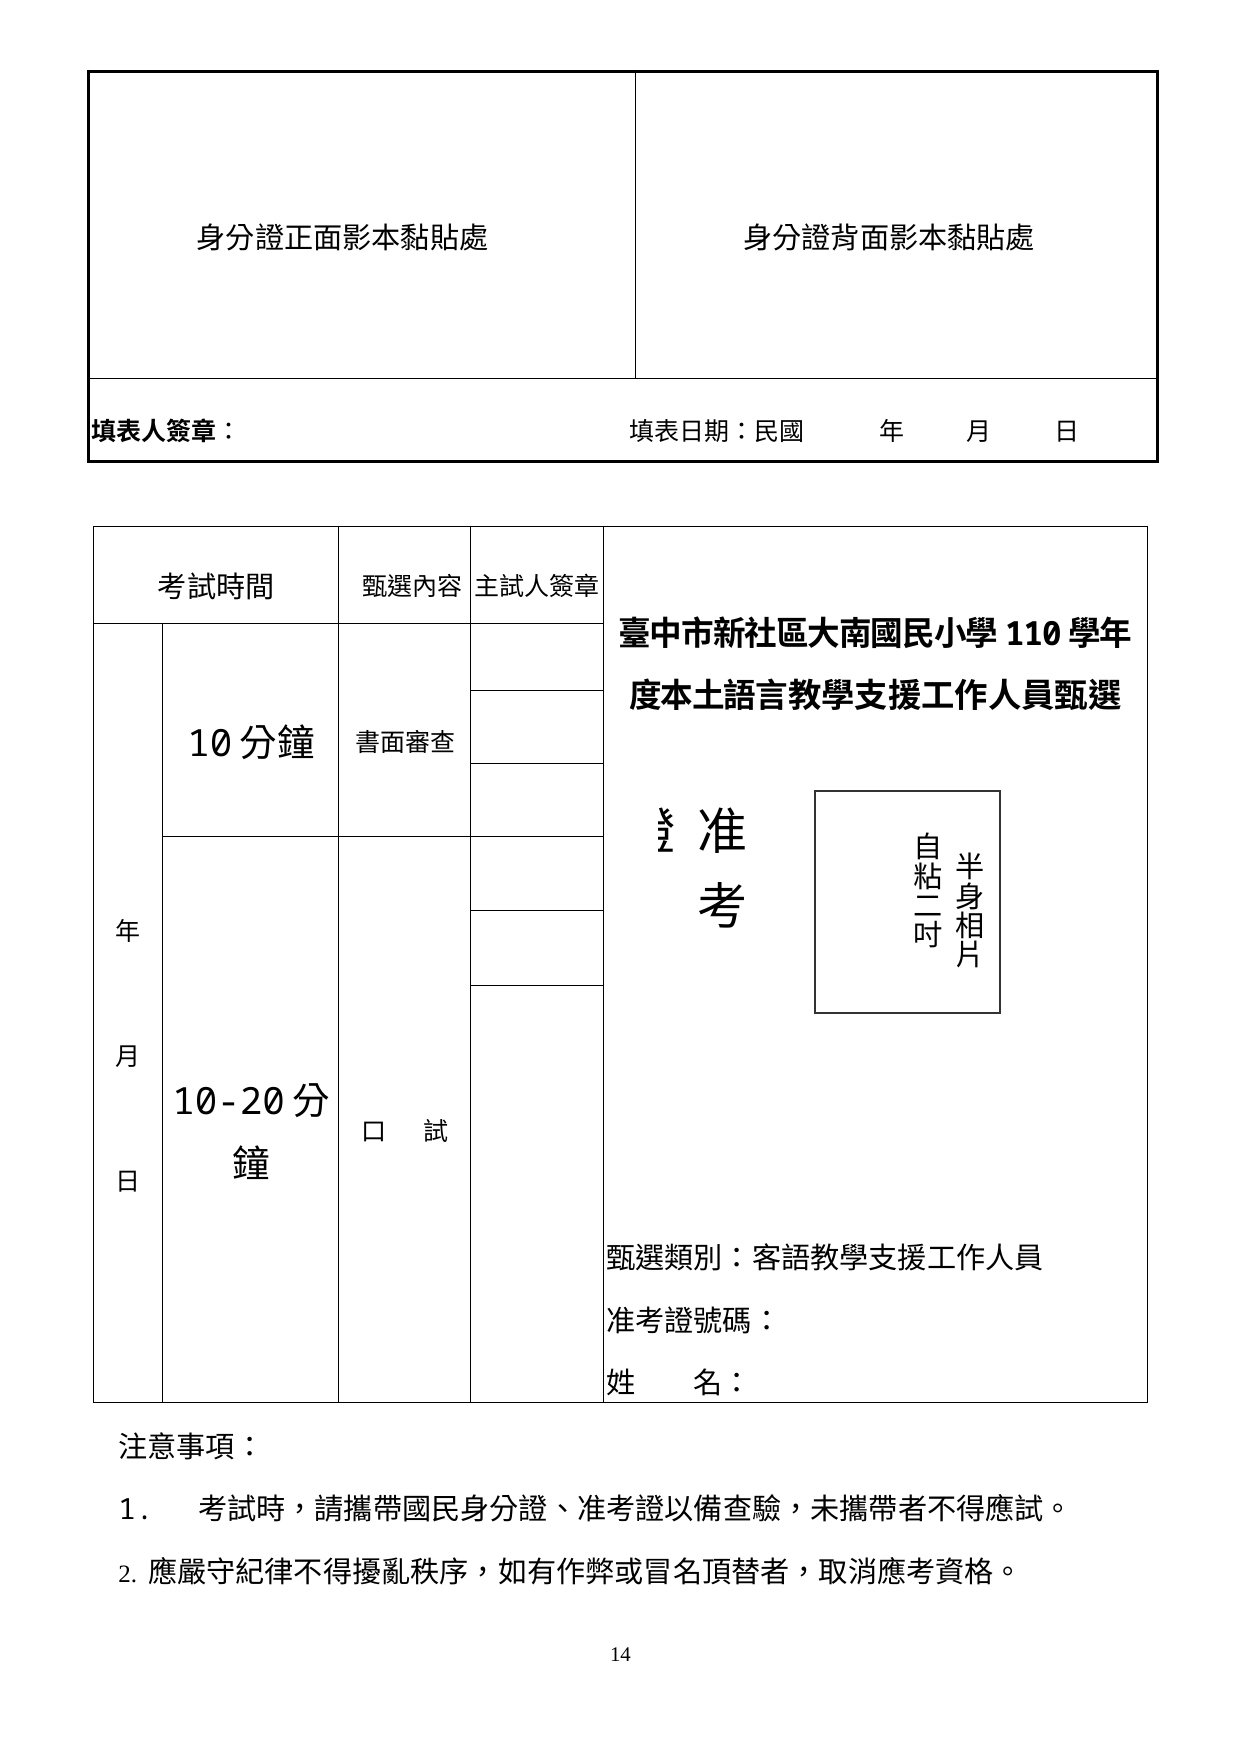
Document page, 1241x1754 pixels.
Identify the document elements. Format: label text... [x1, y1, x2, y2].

table_cell [471, 986, 603, 1402]
table_cell [471, 911, 603, 985]
table_cell 10分鐘 [163, 624, 338, 836]
table_cell 書面審查 [339, 624, 470, 836]
table_cell 填表人簽章： 填表日期：民國 年 月 日 [90, 379, 1156, 460]
table_header 主試人簽章 [471, 527, 603, 623]
table_cell 年 月 日 [94, 624, 162, 1402]
table_cell 身分證背面影本黏貼處 [636, 73, 1156, 377]
table_header 考試時間 [94, 527, 338, 623]
table_cell [471, 837, 603, 910]
table_cell [471, 764, 603, 836]
list 應嚴守紀律不得擾亂秩序，如有作弊或冒名頂替者，取消應考資格。 [118, 1528, 1122, 1590]
table_cell 身分證正面影本黏貼處 [90, 73, 635, 377]
table_cell [471, 691, 603, 763]
table_cell [471, 624, 603, 690]
table_header 甄選內容 [339, 527, 470, 623]
table_cell 10-20分鐘 [163, 837, 338, 1402]
table_header 臺中市新社區大南國民小學110學年度本土語言教學支援工作人員甄選 甄選類別：客語教學支援工作人員 准考證號碼： 姓 名： [604, 527, 1147, 1402]
text 注意事項： [118, 1403, 1122, 1465]
table_cell 口 試 [339, 837, 470, 1402]
list 考試時，請攜帶國民身分證、准考證以備查驗，未攜帶者不得應試。 [118, 1465, 1122, 1528]
